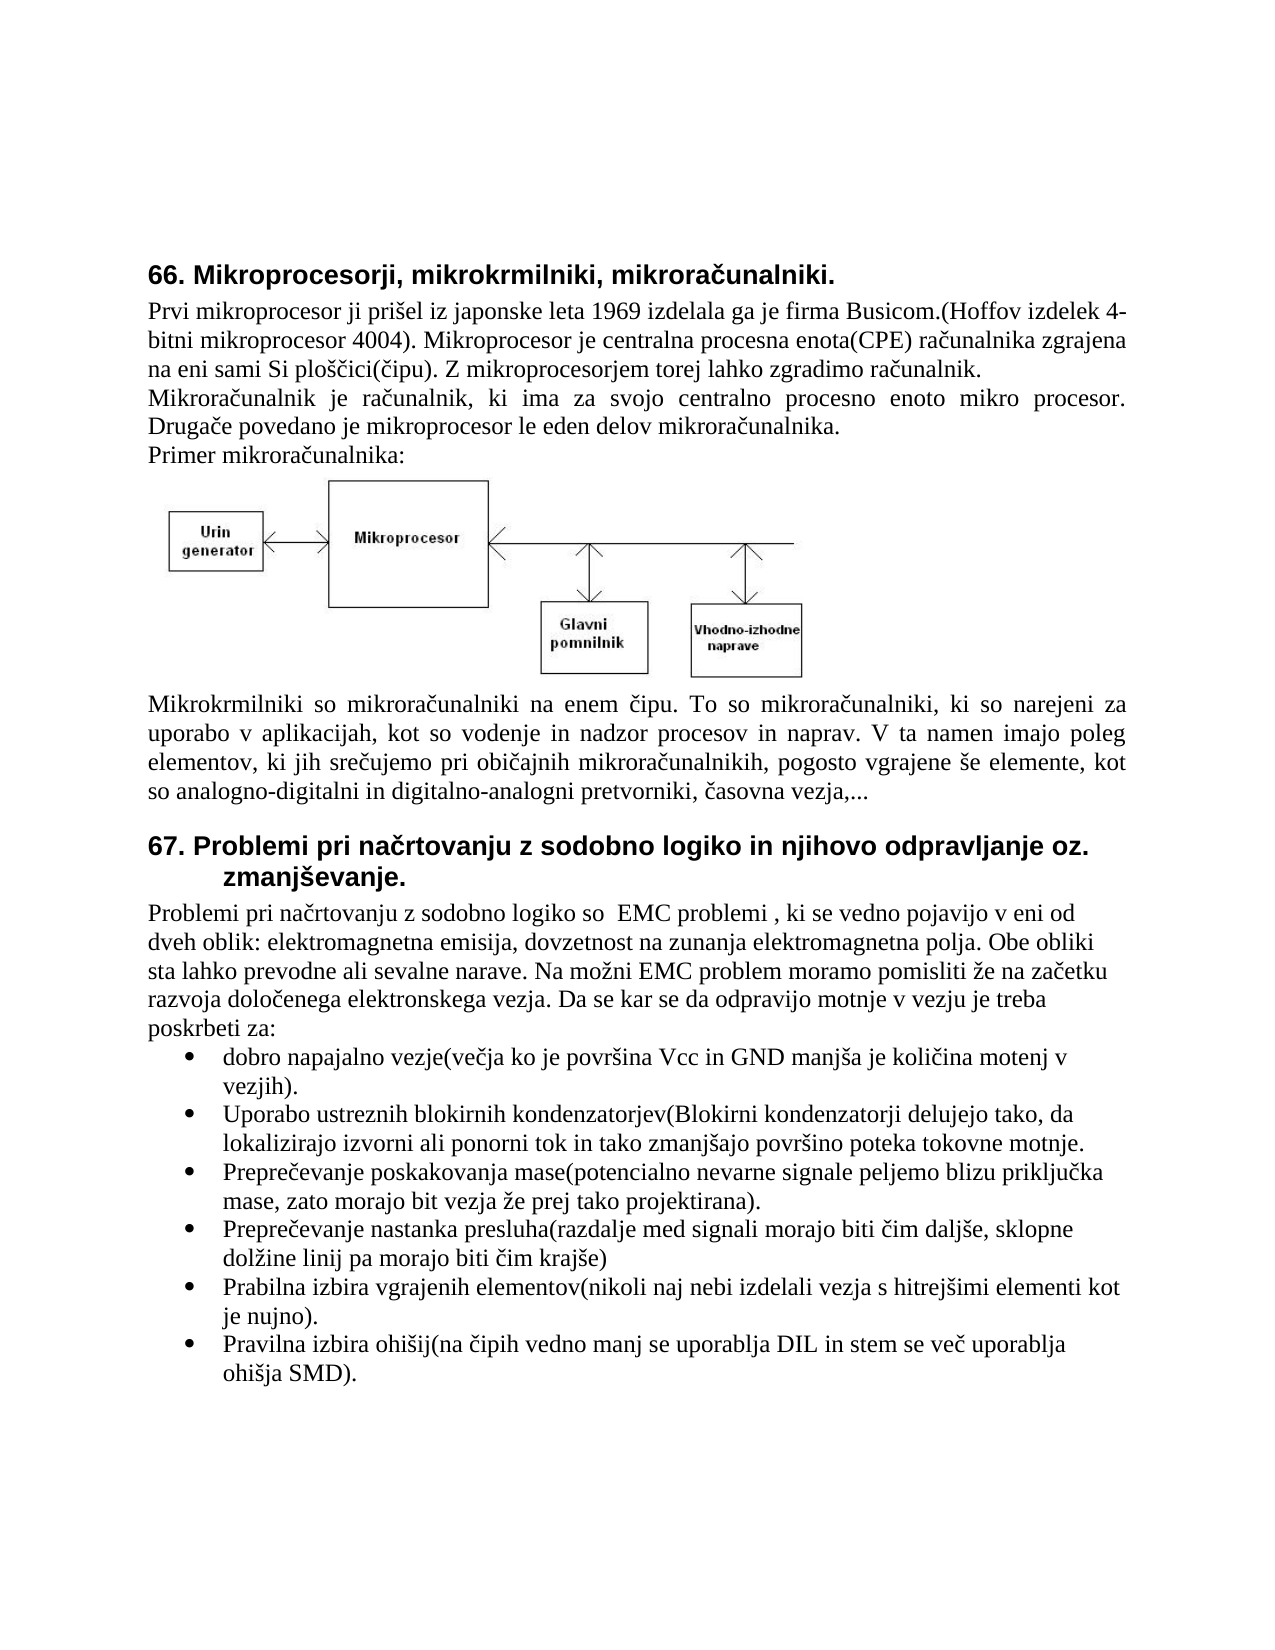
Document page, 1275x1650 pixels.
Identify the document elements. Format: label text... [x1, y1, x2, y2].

text Mikrokrmilniki so mikroračunalniki na enem čipu. To so mikroračunalniki, ki so narejeni za uporabo v aplikacijah, kot so vodenje in nadzor procesov in naprav. V ta namen imajo poleg elementov, ki jih srečujemo pri običajnih mikroračunalnikih, pogosto vgrajene še elemente, kot so analogno-digitalni in digitalno-analogni pretvorniki, časovna vezja,... [148, 689, 1127, 804]
list dobro napajalno vezje(večja ko je površina Vcc in GND manjša je količina motenj v vezjih). [185, 1042, 1127, 1099]
text Problemi pri načrtovanju z sodobno logiko so EMC problemi , ki se vedno pojavijo v eni od dveh oblik: elektromagnetna emisija, dovzetnost na zunanja elektromagnetna polja. Obe obliki sta lahko prevodne ali sevalne narave. Na možni EMC problem moramo pomisliti že na začetku razvoja določenega elektronskega vezja. Da se kar se da odpravijo motnje v vezju je treba poskrbeti za: [148, 898, 1127, 1042]
subtitle 66. Mikroprocesorji, mikrokrmilniki, mikroračunalniki. [148, 259, 1127, 290]
list Preprečevanje poskakovanja mase(potencialno nevarne signale peljemo blizu priključka mase, zato morajo bit vezja že prej tako projektirana). [185, 1157, 1127, 1214]
list Preprečevanje nastanka presluha(razdalje med signali morajo biti čim daljše, sklopne dolžine linij pa morajo biti čim krajše) [185, 1214, 1127, 1272]
subtitle 67. Problemi pri načrtovanju z sodobno logiko in njihovo odpravljanje oz. zmanjševanje. [148, 829, 1127, 892]
picture [164, 477, 807, 681]
text Prvi mikroprocesor ji prišel iz japonske leta 1969 izdelala ga je firma Busicom.(Hoffov izdelek 4-bitni mikroprocesor 4004). Mikroprocesor je centralna procesna enota(CPE) računalnika zgrajena na eni sami Si ploščici(čipu). Z mikroprocesorjem torej lahko zgradimo računalnik. [148, 296, 1127, 383]
list Prabilna izbira vgrajenih elementov(nikoli naj nebi izdelali vezja s hitrejšimi elementi kot je nujno). [185, 1272, 1127, 1329]
text Mikroračunalnik je računalnik, ki ima za svojo centralno procesno enoto mikro procesor. Drugače povedano je mikroprocesor le eden delov mikroračunalnika. [148, 383, 1127, 440]
list Pravilna izbira ohišij(na čipih vedno manj se uporablja DIL in stem se več uporablja ohišja SMD). [185, 1329, 1127, 1387]
text Primer mikroračunalnika: [148, 440, 1127, 469]
list Uporabo ustreznih blokirnih kondenzatorjev(Blokirni kondenzatorji delujejo tako, da lokalizirajo izvorni ali ponorni tok in tako zmanjšajo površino poteka tokovne motnje. [185, 1099, 1127, 1157]
